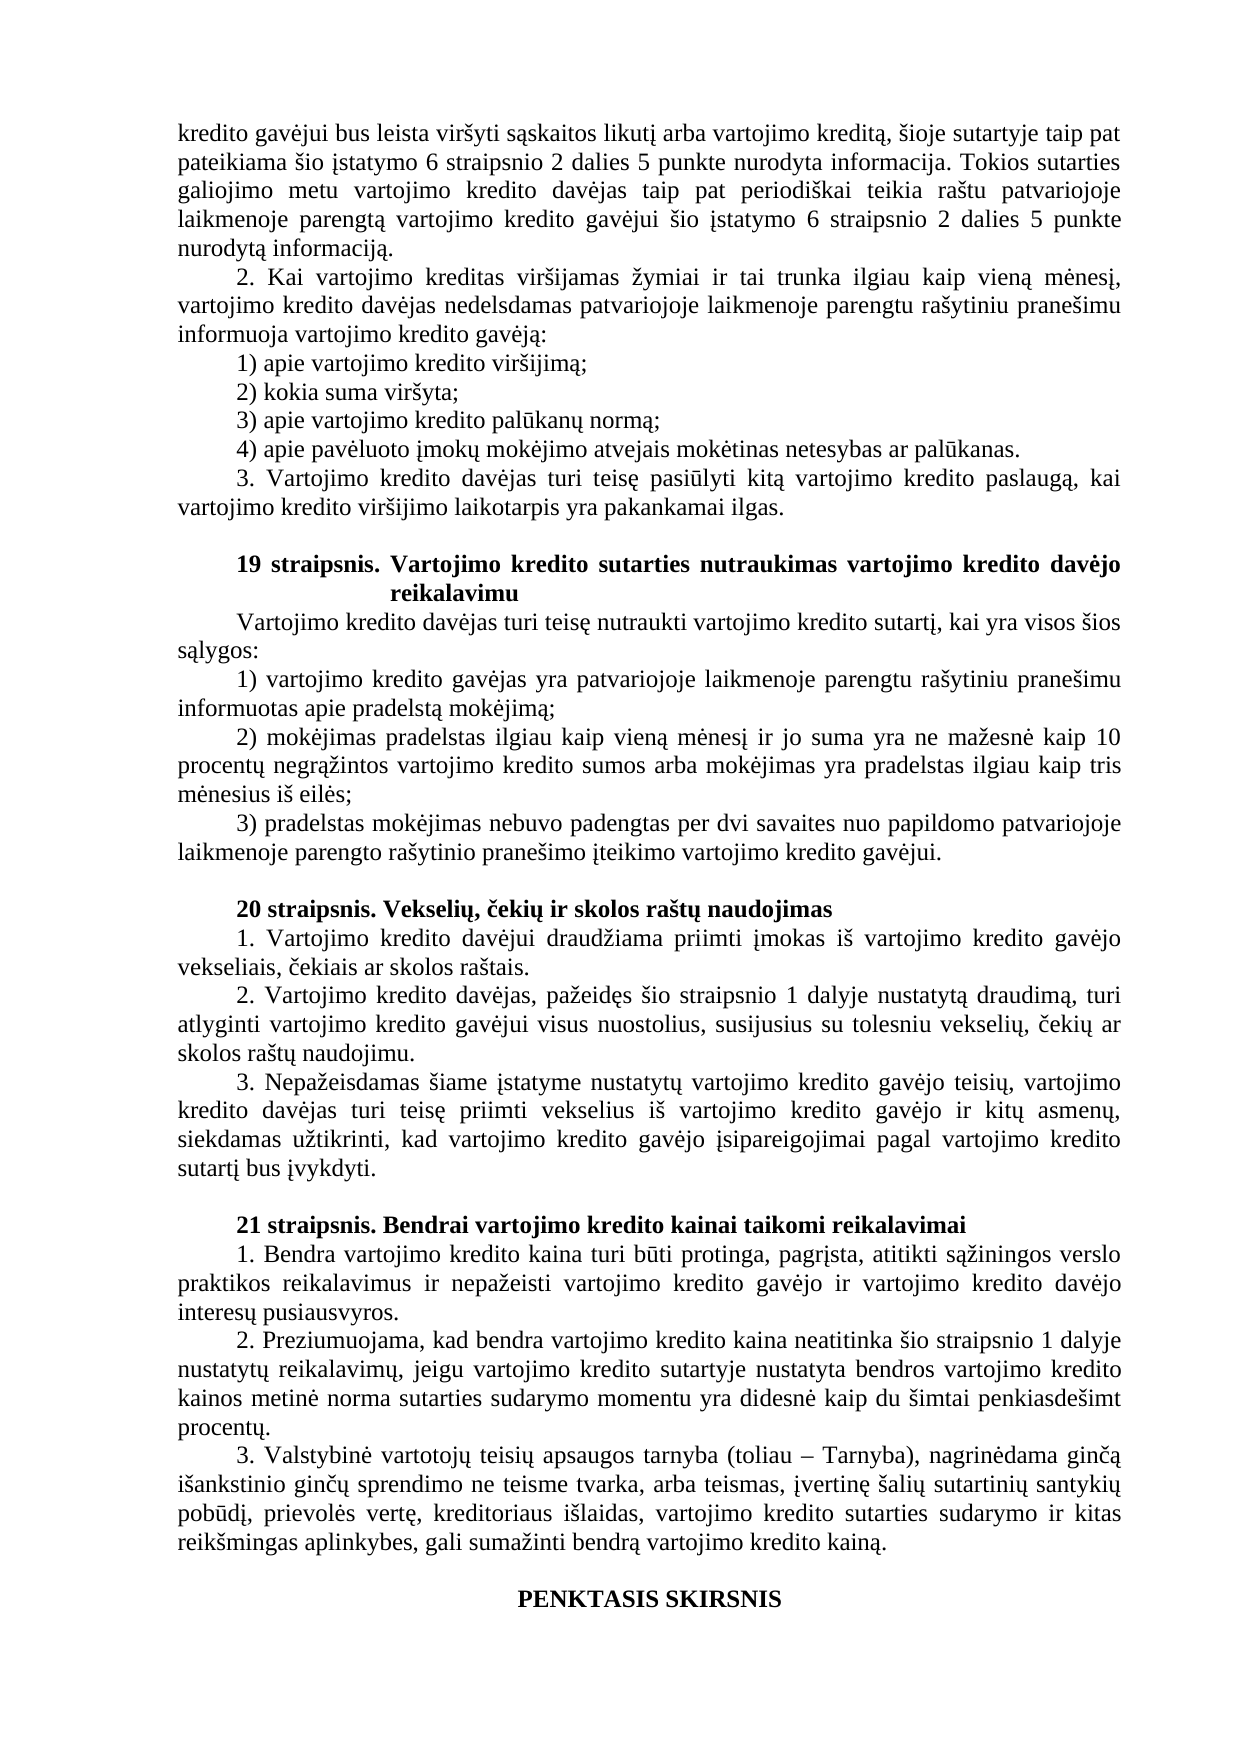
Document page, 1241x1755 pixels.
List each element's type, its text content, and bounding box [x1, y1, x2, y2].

text 3. Valstybinė vartotojų teisių apsaugos tarnyba (toliau – Tarnyba), nagrinėdama ginčą išankstinio ginčų sprendimo ne teisme tvarka, arba teismas, įvertinę šalių sutartinių santykių pobūdį, prievolės vertę, kreditoriaus išlaidas, vartojimo kredito sutarties sudarymo ir kitas reikšmingas aplinkybes, gali sumažinti bendrą vartojimo kredito kainą. [177, 1441, 1122, 1556]
text 2) kokia suma viršyta; [177, 377, 1122, 406]
text 2. Vartojimo kredito davėjas, pažeidęs šio straipsnio 1 dalyje nustatytą draudimą, turi atlyginti vartojimo kredito gavėjui visus nuostolius, susijusius su tolesniu vekselių, čekių ar skolos raštų naudojimu. [177, 981, 1122, 1067]
text 2. Kai vartojimo kreditas viršijamas žymiai ir tai trunka ilgiau kaip vieną mėnesį, vartojimo kredito davėjas nedelsdamas patvariojoje laikmenoje parengtu rašytiniu pranešimu informuoja vartojimo kredito gavėją: [177, 262, 1122, 348]
text 3) apie vartojimo kredito palūkanų normą; [177, 406, 1122, 434]
text 1) vartojimo kredito gavėjas yra patvariojoje laikmenoje parengtu rašytiniu pranešimu informuotas apie pradelstą mokėjimą; [177, 664, 1122, 722]
text 2. Preziumuojama, kad bendra vartojimo kredito kaina neatitinka šio straipsnio 1 dalyje nustatytų reikalavimų, jeigu vartojimo kredito sutartyje nustatyta bendros vartojimo kredito kainos metinė norma sutarties sudarymo momentu yra didesnė kaip du šimtai penkiasdešimt procentų. [177, 1326, 1122, 1441]
text 3. Nepažeisdamas šiame įstatyme nustatytų vartojimo kredito gavėjo teisių, vartojimo kredito davėjas turi teisę priimti vekselius iš vartojimo kredito gavėjo ir kitų asmenų, siekdamas užtikrinti, kad vartojimo kredito gavėjo įsipareigojimai pagal vartojimo kredito sutartį bus įvykdyti. [177, 1067, 1122, 1182]
text 3. Vartojimo kredito davėjas turi teisę pasiūlyti kitą vartojimo kredito paslaugą, kai vartojimo kredito viršijimo laikotarpis yra pakankamai ilgas. [177, 463, 1122, 521]
text 3) pradelstas mokėjimas nebuvo padengtas per dvi savaites nuo papildomo patvariojoje laikmenoje parengto rašytinio pranešimo įteikimo vartojimo kredito gavėjui. [177, 808, 1122, 866]
text 2) mokėjimas pradelstas ilgiau kaip vieną mėnesį ir jo suma yra ne mažesnė kaip 10 procentų negrąžintos vartojimo kredito sumos arba mokėjimas yra pradelstas ilgiau kaip tris mėnesius iš eilės; [177, 722, 1122, 808]
text 4) apie pavėluoto įmokų mokėjimo atvejais mokėtinas netesybas ar palūkanas. [177, 434, 1122, 463]
text 19 straipsnis. Vartojimo kredito sutarties nutraukimas vartojimo kredito davėjo reikalavimu [236, 549, 1122, 607]
text kredito gavėjui bus leista viršyti sąskaitos likutį arba vartojimo kreditą, šioje sutartyje taip pat pateikiama šio įstatymo 6 straipsnio 2 dalies 5 punkte nurodyta informacija. Tokios sutarties galiojimo metu vartojimo kredito davėjas taip pat periodiškai teikia raštu patvariojoje laikmenoje parengtą vartojimo kredito gavėjui šio įstatymo 6 straipsnio 2 dalies 5 punkte nurodytą informaciją. [177, 118, 1122, 262]
text 1. Vartojimo kredito davėjui draudžiama priimti įmokas iš vartojimo kredito gavėjo vekseliais, čekiais ar skolos raštais. [177, 923, 1122, 981]
text Vartojimo kredito davėjas turi teisę nutraukti vartojimo kredito sutartį, kai yra visos šios sąlygos: [177, 607, 1122, 664]
text 1. Bendra vartojimo kredito kaina turi būti protinga, pagrįsta, atitikti sąžiningos verslo praktikos reikalavimus ir nepažeisti vartojimo kredito gavėjo ir vartojimo kredito davėjo interesų pusiausvyros. [177, 1239, 1122, 1326]
text PENKTASIS SKIRSNIS [177, 1584, 1122, 1613]
text 21 straipsnis. Bendrai vartojimo kredito kainai taikomi reikalavimai [177, 1211, 1122, 1239]
text 1) apie vartojimo kredito viršijimą; [177, 348, 1122, 377]
text 20 straipsnis. Vekselių, čekių ir skolos raštų naudojimas [177, 894, 1122, 923]
